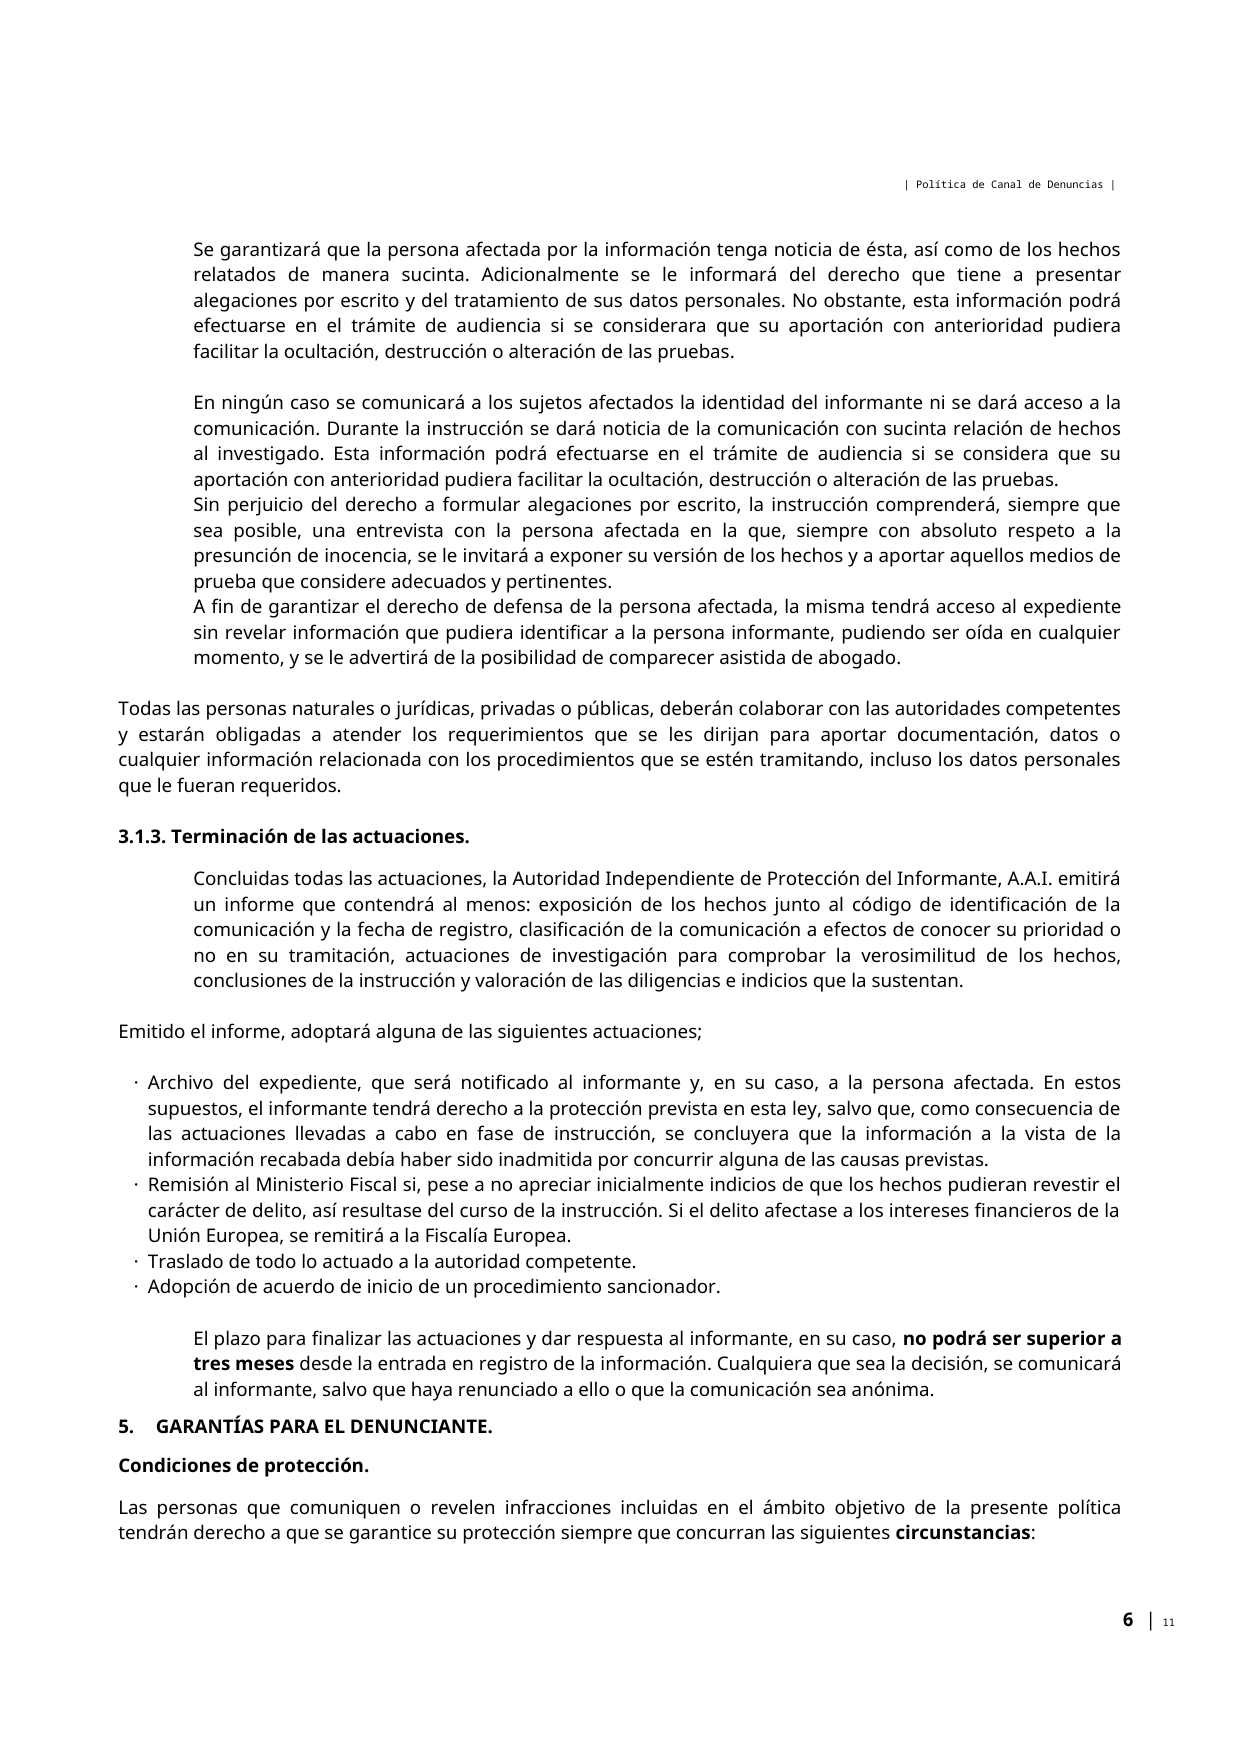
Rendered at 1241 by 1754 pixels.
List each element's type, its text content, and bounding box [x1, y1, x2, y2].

list Terminación de las actuaciones. [118, 823, 1122, 849]
subtitle Condiciones de protección. [118, 1452, 1122, 1477]
text Emitido el informe, adoptará alguna de las siguientes actuaciones; [118, 1018, 1122, 1044]
text Concluidas todas las actuaciones, la Autoridad Independiente de Protección del Informante, A.A.I. emitirá un informe que contendrá al menos: exposición de los hechos junto al código de identificación de la comunicación y la fecha de registro, clasificación de la comunicación a efectos de conocer su prioridad o no en su tramitación, actuaciones de investigación para comprobar la verosimilitud de los hechos, conclusiones de la instrucción y valoración de las diligencias e indicios que la sustentan. [193, 865, 1122, 993]
text A fin de garantizar el derecho de defensa de la persona afectada, la misma tendrá acceso al expediente sin revelar información que pudiera identificar a la persona informante, pudiendo ser oída en cualquier momento, y se le advertirá de la posibilidad de comparecer asistida de abogado. [193, 593, 1122, 670]
text Las personas que comuniquen o revelen infracciones incluidas en el ámbito objetivo de la presente política tendrán derecho a que se garantice su protección siempre que concurran las siguientes circunstancias: [118, 1494, 1122, 1545]
text En ningún caso se comunicará a los sujetos afectados la identidad del informante ni se dará acceso a la comunicación. Durante la instrucción se dará noticia de la comunicación con sucinta relación de hechos al investigado. Esta información podrá efectuarse en el trámite de audiencia si se considera que su aportación con anterioridad pudiera facilitar la ocultación, destrucción o alteración de las pruebas. [193, 389, 1122, 491]
list Archivo del expediente, que será notificado al informante y, en su caso, a la persona afectada. En estos supuestos, el informante tendrá derecho a la protección prevista en esta ley, salvo que, como consecuencia de las actuaciones llevadas a cabo en fase de instrucción, se concluyera que la información a la vista de la información recabada debía haber sido inadmitida por concurrir alguna de las causas previstas. [133, 1069, 1122, 1172]
text Todas las personas naturales o jurídicas, privadas o públicas, deberán colaborar con las autoridades competentes y estarán obligadas a atender los requerimientos que se les dirijan para aportar documentación, datos o cualquier información relacionada con los procedimientos que se estén tramitando, incluso los datos personales que le fueran requeridos. [118, 696, 1122, 798]
text El plazo para finalizar las actuaciones y dar respuesta al informante, en su caso, no podrá ser superior a tres meses desde la entrada en registro de la información. Cualquiera que sea la decisión, se comunicará al informante, salvo que haya renunciado a ello o que la comunicación sea anónima. [193, 1325, 1122, 1401]
text Se garantizará que la persona afectada por la información tenga noticia de ésta, así como de los hechos relatados de manera sucinta. Adicionalmente se le informará del derecho que tiene a presentar alegaciones por escrito y del tratamiento de sus datos personales. No obstante, esta información podrá efectuarse en el trámite de audiencia si se considerara que su aportación con anterioridad pudiera facilitar la ocultación, destrucción o alteración de las pruebas. [193, 236, 1122, 364]
text Sin perjuicio del derecho a formular alegaciones por escrito, la instrucción comprenderá, siempre que sea posible, una entrevista con la persona afectada en la que, siempre con absoluto respeto a la presunción de inocencia, se le invitará a exponer su versión de los hechos y a aportar aquellos medios de prueba que considere adecuados y pertinentes. [193, 491, 1122, 593]
subtitle GARANTÍAS PARA EL DENUNCIANTE. [118, 1414, 1122, 1439]
list Adopción de acuerdo de inicio de un procedimiento sancionador. [133, 1274, 1122, 1299]
list Traslado de todo lo actuado a la autoridad competente. [133, 1248, 1122, 1274]
list Remisión al Ministerio Fiscal si, pese a no apreciar inicialmente indicios de que los hechos pudieran revestir el carácter de delito, así resultase del curso de la instrucción. Si el delito afectase a los intereses financieros de la Unión Europea, se remitirá a la Fiscalía Europea. [133, 1172, 1122, 1248]
